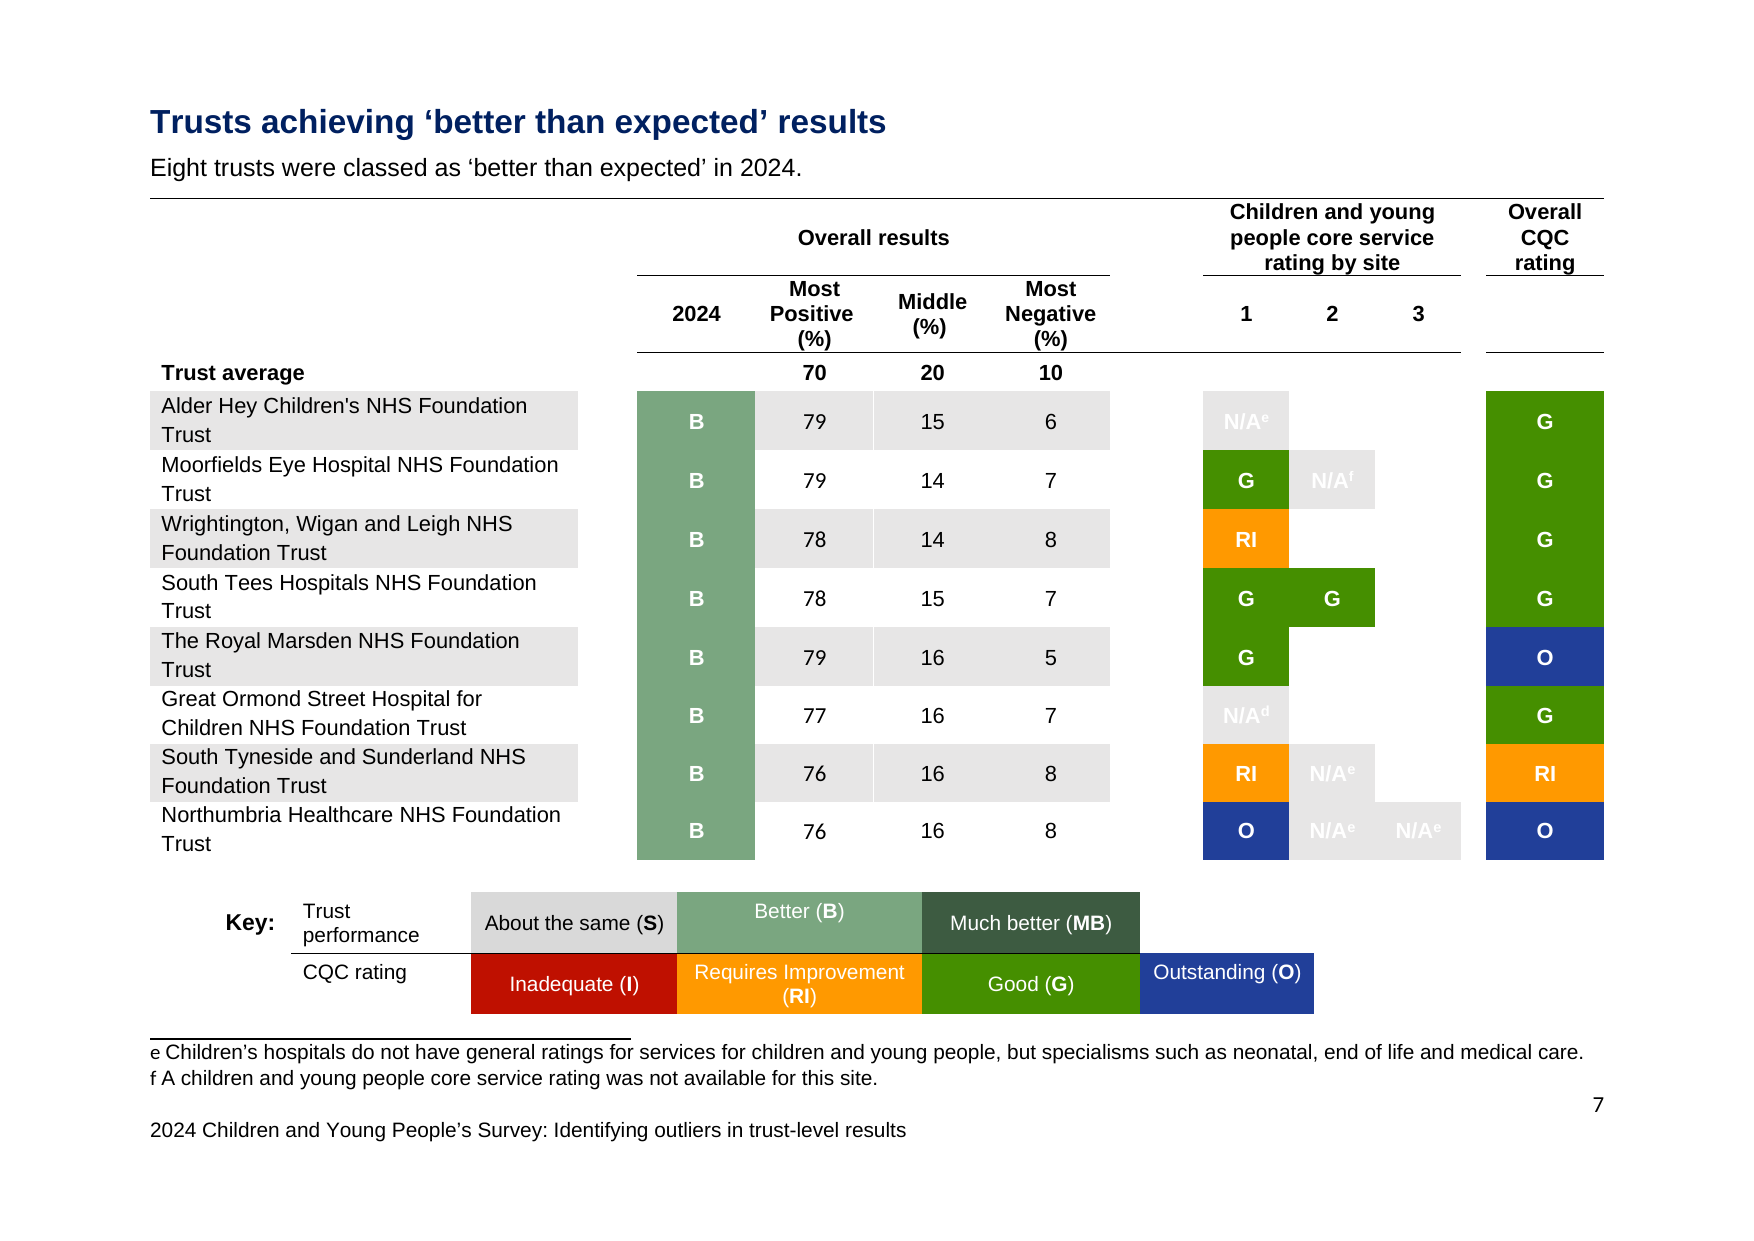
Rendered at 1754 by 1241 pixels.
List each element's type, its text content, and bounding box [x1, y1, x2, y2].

table_cell [579, 744, 637, 802]
table_cell 8 [991, 802, 1110, 860]
table_cell 15 [874, 568, 991, 627]
table_cell 2 [1289, 276, 1375, 352]
table_cell [1375, 450, 1461, 509]
table_cell [1461, 802, 1486, 860]
table_cell N/A [1203, 391, 1289, 450]
table_cell 78 [755, 509, 873, 568]
table_cell Wrightington, Wigan and Leigh NHS Foundation Trust [150, 509, 578, 568]
table_cell [1336, 953, 1501, 1014]
table_cell B [637, 744, 755, 802]
table_header About the same (S) [471, 892, 677, 953]
table_cell [1110, 275, 1203, 352]
table_cell G [1486, 391, 1604, 450]
table_cell RI [1203, 509, 1289, 568]
table_cell [1461, 391, 1486, 450]
table_cell Requires Improvement (RI) [677, 954, 922, 1014]
table_cell 6 [991, 391, 1110, 450]
table_cell South Tees Hospitals NHS Foundation Trust [150, 568, 578, 627]
table_cell G [1203, 568, 1289, 627]
table_header Key: [214, 892, 291, 953]
table_header Trust performance [291, 892, 471, 953]
table_header Better (B) [677, 892, 922, 953]
table_header [150, 199, 578, 275]
table_cell [1110, 353, 1203, 391]
table_cell [1375, 568, 1461, 627]
table_cell [1289, 686, 1375, 744]
table_cell Inadequate (I) [471, 954, 677, 1014]
table_cell [1461, 275, 1486, 352]
table_cell G [1203, 627, 1289, 686]
table_cell [1289, 353, 1375, 391]
table_cell 8 [991, 744, 1110, 802]
table_cell Great Ormond Street Hospital for Children NHS Foundation Trust [150, 686, 578, 744]
table_cell Most Positive (%) [755, 276, 873, 352]
table_cell [1375, 686, 1461, 744]
table_cell B [637, 686, 755, 744]
table_cell RI [1203, 744, 1289, 802]
table_cell 78 [755, 568, 873, 627]
table_cell [579, 686, 637, 744]
table_cell 7 [991, 450, 1110, 509]
table_cell [1110, 450, 1203, 509]
table_cell [1321, 953, 1329, 1014]
table_cell Moorfields Eye Hospital NHS Foundation Trust [150, 450, 578, 509]
table_cell 7 [991, 568, 1110, 627]
table_cell 79 [755, 450, 873, 509]
text Eight trusts were classed as ‘better than expected’ in 2024. [150, 153, 1604, 181]
table_header [1110, 199, 1203, 275]
table_cell 3 [1375, 276, 1461, 352]
table_cell G [1486, 568, 1604, 627]
table_cell 16 [874, 686, 991, 744]
table_cell O [1486, 802, 1604, 860]
table_cell B [637, 568, 755, 627]
table_header Overall results [637, 199, 1110, 275]
table_cell [1375, 509, 1461, 568]
table_cell Most Negative (%) [991, 276, 1110, 352]
table_cell [1461, 627, 1486, 686]
table_cell [1289, 509, 1375, 568]
table_cell Middle (%) [874, 276, 991, 352]
table_cell Outstanding (O) [1140, 953, 1314, 1014]
table_cell 2024 [637, 276, 755, 352]
table_cell The Royal Marsden NHS Foundation Trust [150, 627, 578, 686]
table_cell [1289, 627, 1375, 686]
table_cell 1 [1203, 276, 1289, 352]
table_cell G [1203, 450, 1289, 509]
table_cell [1110, 686, 1203, 744]
table_cell 79 [755, 627, 873, 686]
table_cell [1461, 568, 1486, 627]
table_cell [1375, 353, 1461, 391]
table_cell [1461, 686, 1486, 744]
table_cell [1461, 450, 1486, 509]
table_cell [1375, 391, 1461, 450]
table_cell 7 [991, 686, 1110, 744]
table_cell [1486, 353, 1604, 391]
table_cell 14 [874, 509, 991, 568]
table_header Much better (MB) [922, 892, 1140, 953]
table_cell [1375, 627, 1461, 686]
table_cell 10 [991, 353, 1110, 391]
table_cell 76 [755, 802, 873, 860]
table_cell Alder Hey Children's NHS Foundation Trust [150, 391, 578, 450]
table_cell [1203, 353, 1289, 391]
table_cell RI [1486, 744, 1604, 802]
table_cell [1110, 627, 1203, 686]
table_cell [1110, 391, 1203, 450]
table_cell [1486, 276, 1604, 352]
table_cell 16 [874, 627, 991, 686]
table_cell N/A [1289, 450, 1375, 509]
table_cell B [637, 627, 755, 686]
table_cell [1289, 391, 1375, 450]
table_header [1206, 892, 1222, 953]
text Trusts achieving ‘better than expected’ results [150, 102, 1604, 140]
table_cell [1375, 744, 1461, 802]
table_cell 14 [874, 450, 991, 509]
table_cell 79 [755, 391, 873, 450]
table_header Overall CQC rating [1486, 199, 1604, 275]
table_cell 70 [755, 353, 873, 391]
table_cell 76 [755, 744, 873, 802]
table_cell [1461, 744, 1486, 802]
table_cell Trust average [150, 352, 578, 391]
table_cell B [637, 509, 755, 568]
table_cell N/Ae [1375, 802, 1461, 860]
table_cell [150, 275, 578, 352]
table_cell 15 [874, 391, 991, 450]
table_cell [1461, 352, 1486, 391]
table_cell Good (G) [922, 954, 1140, 1014]
table_cell 16 [874, 802, 991, 860]
table_cell Northumbria Healthcare NHS Foundation Trust [150, 802, 578, 860]
table_header [1461, 199, 1486, 275]
table_cell [1110, 802, 1203, 860]
table_cell G [1486, 686, 1604, 744]
table_cell 8 [991, 509, 1110, 568]
table_cell CQC rating [291, 954, 471, 1014]
table_cell 77 [755, 686, 873, 744]
table_header [1140, 892, 1206, 953]
table_cell [1110, 568, 1203, 627]
table_cell N/Ae [1289, 744, 1375, 802]
table_header Children and young people core service rating by site [1203, 199, 1461, 275]
table_cell [1110, 509, 1203, 568]
table_cell 16 [874, 744, 991, 802]
table_cell N/Ae [1289, 802, 1375, 860]
table_cell G [1486, 450, 1604, 509]
table_cell [1314, 953, 1321, 1014]
table_cell [579, 802, 637, 860]
table_header [47, 892, 214, 953]
table_cell 20 [874, 353, 991, 391]
table_cell [47, 953, 291, 1014]
table_header [579, 199, 637, 686]
table_cell South Tyneside and Sunderland NHS Foundation Trust [150, 744, 578, 802]
table_cell O [1203, 802, 1289, 860]
table_cell B [637, 391, 755, 450]
table_cell O [1486, 627, 1604, 686]
table_cell B [637, 450, 755, 509]
table_cell [1461, 509, 1486, 568]
table_header [1222, 892, 1238, 953]
table_cell [1329, 953, 1336, 1014]
table_cell N/Ad [1203, 686, 1289, 744]
table_cell G [1486, 509, 1604, 568]
table_cell [637, 353, 755, 391]
table_header [1238, 892, 1501, 953]
table_cell B [637, 802, 755, 860]
table_cell [1110, 744, 1203, 802]
table_cell G [1289, 568, 1375, 627]
table_cell 5 [991, 627, 1110, 686]
